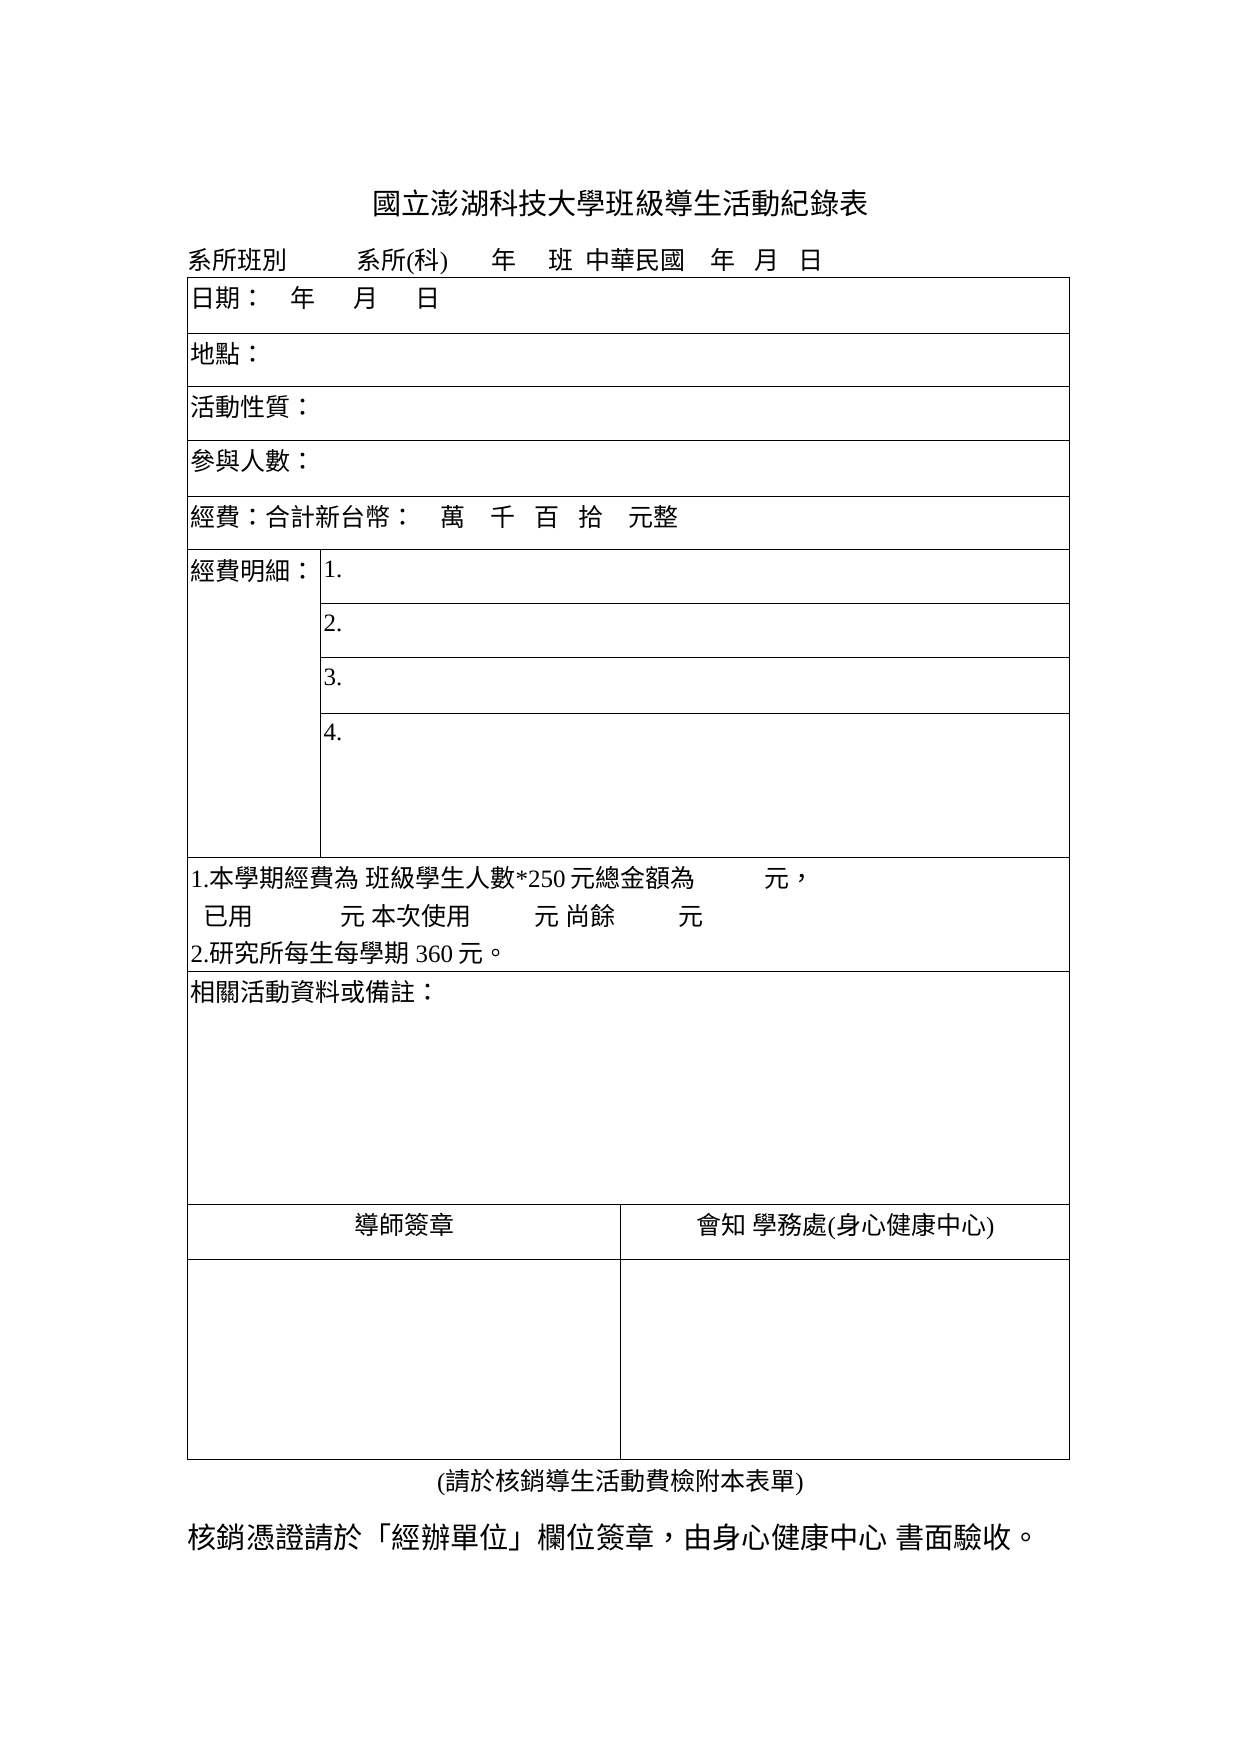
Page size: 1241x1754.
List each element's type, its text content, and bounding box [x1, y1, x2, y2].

table_cell 2. [321, 604, 1069, 657]
table_cell 活動性質： [188, 387, 1069, 440]
table_cell [188, 1260, 620, 1459]
table_cell 3. [321, 658, 1069, 712]
table_cell 相關活動資料或備註： [188, 972, 1069, 1203]
table_cell 經費：合計新台幣： 萬 千 百 拾 元整 [188, 497, 1069, 549]
table_header 日期： 年 月 日 [188, 278, 1069, 332]
table_cell 1.本學期經費為 班級學生人數*250元總金額為 元， 已用 元 本次使用 元 尚餘 元 2.研究所每生每學期 360元。 [188, 858, 1069, 971]
table_cell 地點： [188, 334, 1069, 386]
text (請於核銷導生活動費檢附本表單) [187, 1460, 1053, 1498]
text 國立澎湖科技大學班級導生活動紀錄表 [187, 164, 1053, 239]
table_cell [621, 1260, 1069, 1459]
table_cell 經費明細： [188, 550, 320, 857]
table_cell 參與人數： [188, 441, 1069, 496]
text 系所班別 系所(科) 年 班 中華民國 年 月 日 [187, 239, 1053, 277]
table_cell 1. [321, 550, 1069, 603]
table_cell 導師簽章 [188, 1205, 620, 1259]
table_cell 4. [321, 714, 1069, 857]
table_cell 會知 學務處(身心健康中心) [621, 1205, 1069, 1259]
text 核銷憑證請於「經辦單位」欄位簽章，由身心健康中心 書面驗收。 [187, 1498, 1053, 1573]
